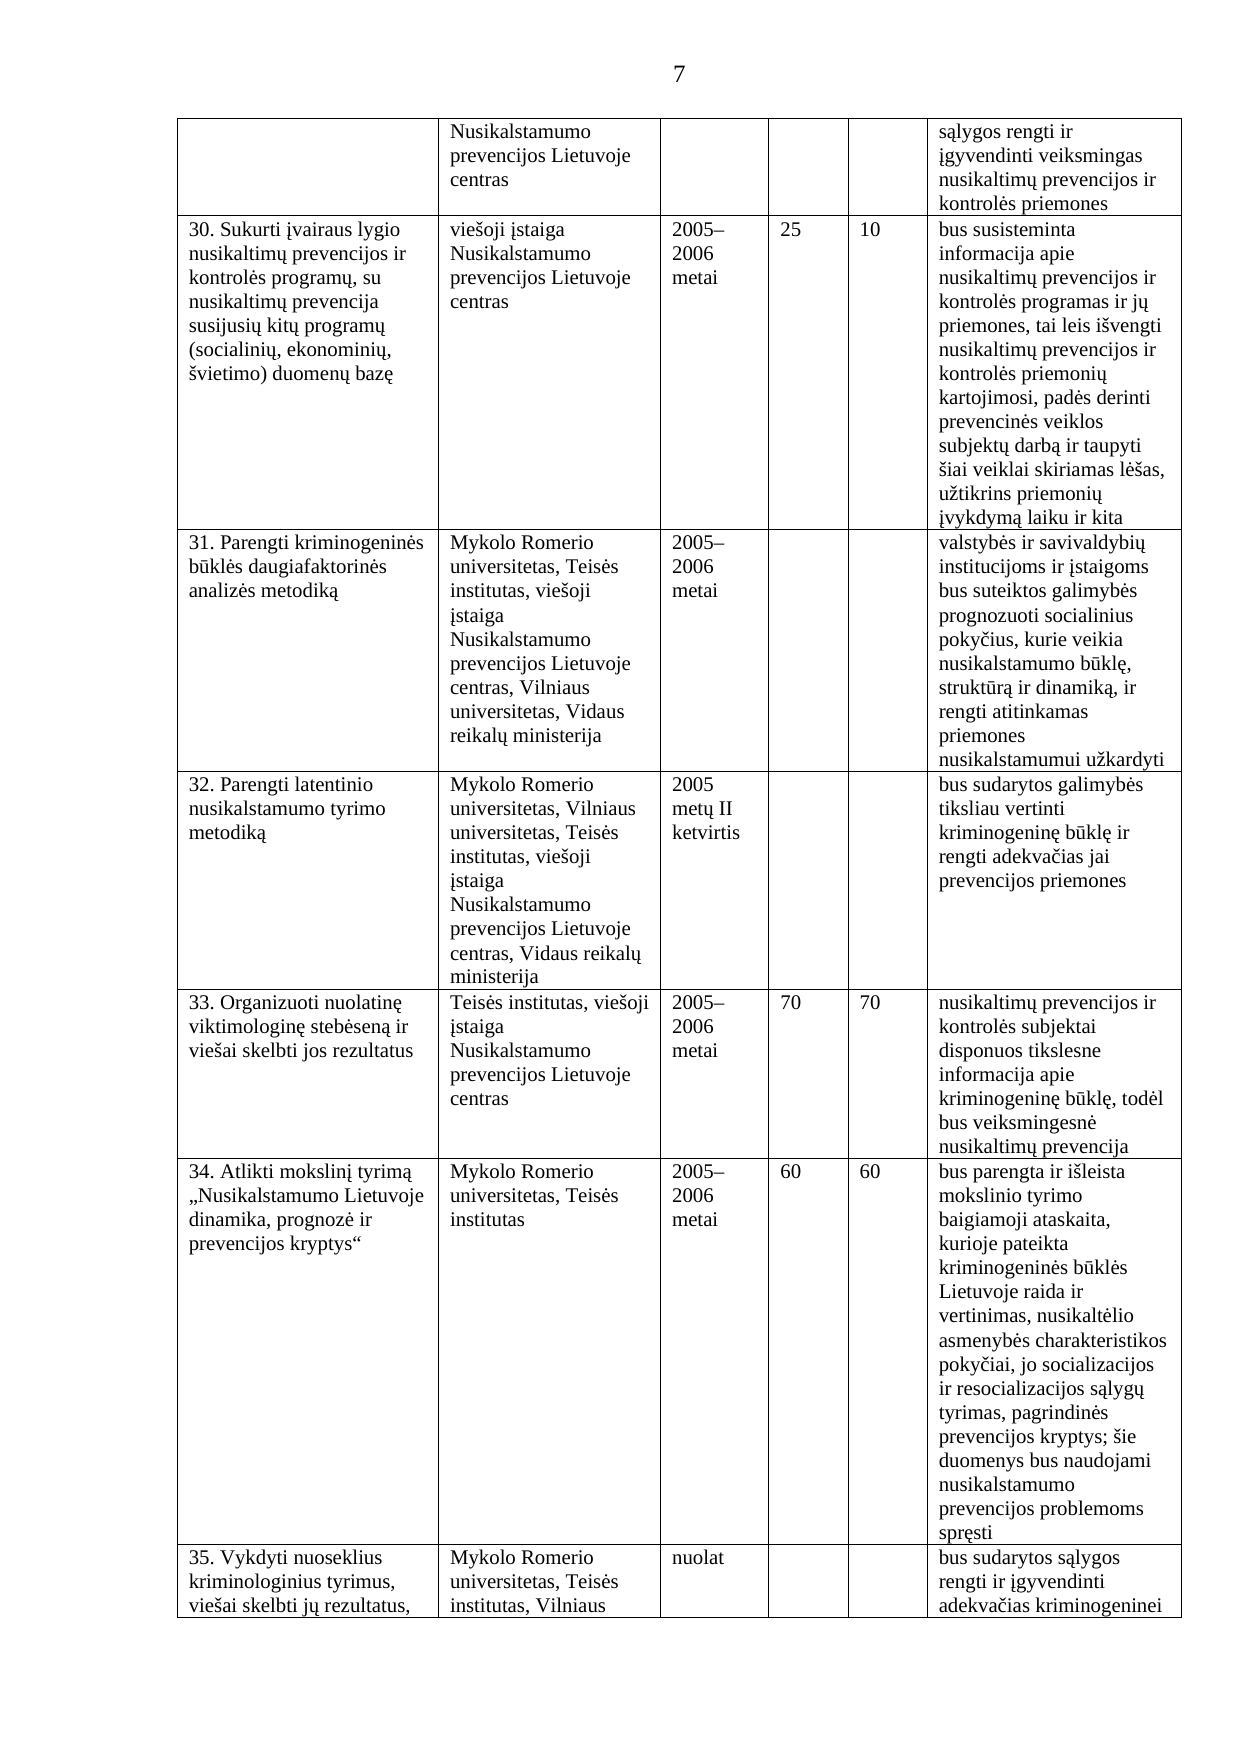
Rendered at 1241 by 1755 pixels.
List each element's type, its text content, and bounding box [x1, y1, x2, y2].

table_cell [178, 119, 438, 215]
table_cell [849, 1545, 927, 1617]
table_cell [849, 772, 927, 988]
table_cell Mykolo Romerio universitetas, Teisės institutas, viešoji įstaiga Nusikalstamumo prevencijos Lietuvoje centras, Vilniaus universitetas, Vidaus reikalų ministerija [439, 530, 660, 771]
table_cell bus sudarytos galimybės tiksliau vertinti kriminogeninę būklę ir rengti adekvačias jai prevencijos priemones [928, 772, 1181, 988]
table_cell [769, 119, 848, 215]
table_cell 10 [849, 216, 927, 529]
table_cell 2005 metų II ketvirtis [661, 772, 768, 988]
table_cell 25 [769, 216, 848, 529]
table_cell sąlygos rengti ir įgyvendinti veiksmingas nusikaltimų prevencijos ir kontrolės priemones [928, 119, 1181, 215]
table_cell 2005–2006 metai [661, 216, 768, 529]
table_cell 32. Parengti latentinio nusikalstamumo tyrimo metodiką [178, 772, 438, 988]
table_cell Mykolo Romerio universitetas, Teisės institutas, Vilniaus [439, 1545, 660, 1617]
table_cell 70 [769, 990, 848, 1158]
table_cell Mykolo Romerio universitetas, Teisės institutas [439, 1159, 660, 1544]
table_cell [849, 530, 927, 771]
table_cell 2005–2006 metai [661, 1159, 768, 1544]
table_cell 35. Vykdyti nuoseklius kriminologinius tyrimus, viešai skelbti jų rezultatus, [178, 1545, 438, 1617]
table_cell [769, 530, 848, 771]
table_cell valstybės ir savivaldybių institucijoms ir įstaigoms bus suteiktos galimybės prognozuoti socialinius pokyčius, kurie veikia nusikalstamumo būklę, struktūrą ir dinamiką, ir rengti atitinkamas priemones nusikalstamumui užkardyti [928, 530, 1181, 771]
table_cell [769, 772, 848, 988]
table_cell [661, 119, 768, 215]
table_cell 60 [849, 1159, 927, 1544]
table_cell bus parengta ir išleista mokslinio tyrimo baigiamoji ataskaita, kurioje pateikta kriminogeninės būklės Lietuvoje raida ir vertinimas, nusikaltėlio asmenybės charakteristikos pokyčiai, jo socializacijos ir resocializacijos sąlygų tyrimas, pagrindinės prevencijos kryptys; šie duomenys bus naudojami nusikalstamumo prevencijos problemoms spręsti [928, 1159, 1181, 1544]
table_cell 60 [769, 1159, 848, 1544]
table_cell Nusikalstamumo prevencijos Lietuvoje centras [439, 119, 660, 215]
table_cell nusikaltimų prevencijos ir kontrolės subjektai disponuos tikslesne informacija apie kriminogeninę būklę, todėl bus veiksmingesnė nusikaltimų prevencija [928, 990, 1181, 1158]
table_cell nuolat [661, 1545, 768, 1617]
table_cell 2005–2006 metai [661, 530, 768, 771]
table_cell Teisės institutas, viešoji įstaiga Nusikalstamumo prevencijos Lietuvoje centras [439, 990, 660, 1158]
table_cell bus sudarytos sąlygos rengti ir įgyvendinti adekvačias kriminogeninei [928, 1545, 1181, 1617]
table_cell 70 [849, 990, 927, 1158]
table_cell [769, 1545, 848, 1617]
table_cell Mykolo Romerio universitetas, Vilniaus universitetas, Teisės institutas, viešoji įstaiga Nusikalstamumo prevencijos Lietuvoje centras, Vidaus reikalų ministerija [439, 772, 660, 988]
table_cell [849, 119, 927, 215]
table_cell 30. Sukurti įvairaus lygio nusikaltimų prevencijos ir kontrolės programų, su nusikaltimų prevencija susijusių kitų programų (socialinių, ekonominių, švietimo) duomenų bazę [178, 216, 438, 529]
table_cell bus susisteminta informacija apie nusikaltimų prevencijos ir kontrolės programas ir jų priemones, tai leis išvengti nusikaltimų prevencijos ir kontrolės priemonių kartojimosi, padės derinti prevencinės veiklos subjektų darbą ir taupyti šiai veiklai skiriamas lėšas, užtikrins priemonių įvykdymą laiku ir kita [928, 216, 1181, 529]
table_cell viešoji įstaiga Nusikalstamumo prevencijos Lietuvoje centras [439, 216, 660, 529]
table_cell 2005–2006 metai [661, 990, 768, 1158]
table_cell 33. Organizuoti nuolatinę viktimologinę stebėseną ir viešai skelbti jos rezultatus [178, 990, 438, 1158]
table_cell 34. Atlikti mokslinį tyrimą „Nusikalstamumo Lietuvoje dinamika, prognozė ir prevencijos kryptys“ [178, 1159, 438, 1544]
table_cell 31. Parengti kriminogeninės būklės daugiafaktorinės analizės metodiką [178, 530, 438, 771]
